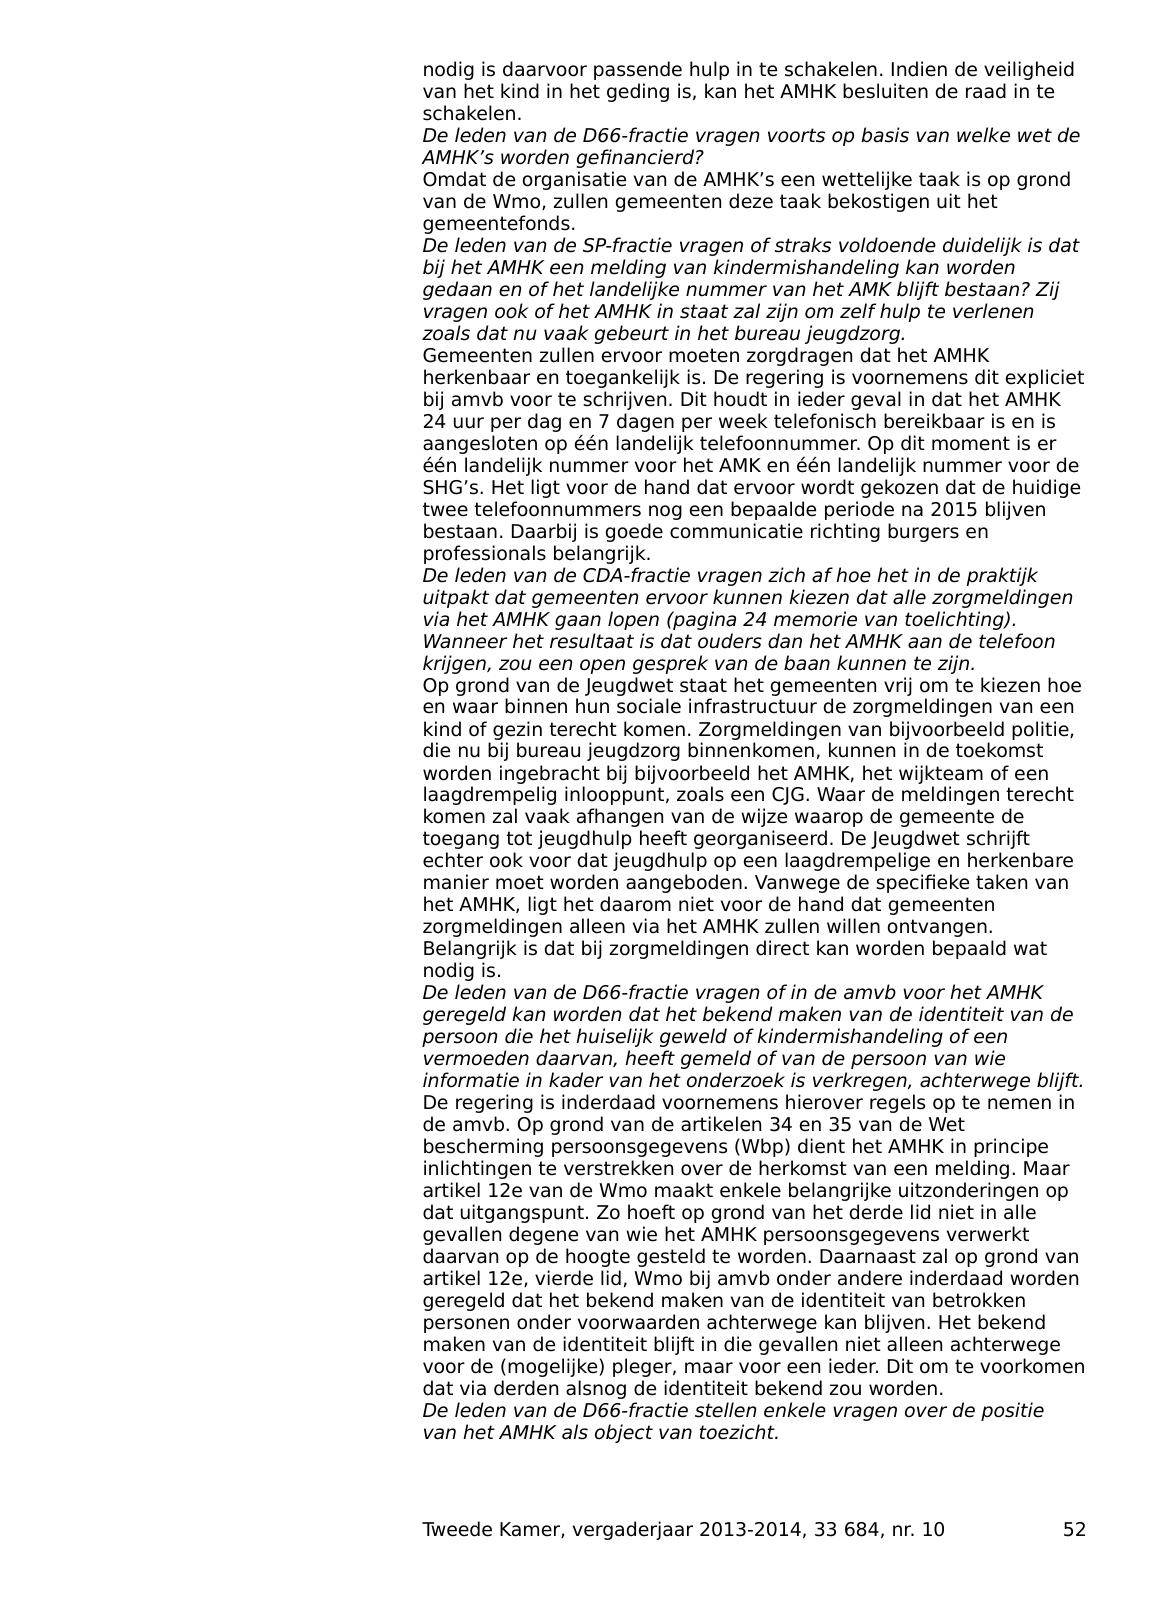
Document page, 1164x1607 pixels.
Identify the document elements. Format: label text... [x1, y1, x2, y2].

text De leden van de D66-fractie vragen of in de amvb voor het AMHK geregeld kan worden dat het bekend maken van de identiteit van de persoon die het huiselijk geweld of kindermishandeling of een vermoeden daarvan, heeft gemeld of van de persoon van wie informatie in kader van het onderzoek is verkregen, achterwege blijft. [422, 982, 1087, 1092]
text De regering is inderdaad voornemens hierover regels op te nemen in de amvb. Op grond van de artikelen 34 en 35 van de Wet bescherming persoonsgegevens (Wbp) dient het AMHK in principe inlichtingen te verstrekken over de herkomst van een melding. Maar artikel 12e van de Wmo maakt enkele belangrijke uitzonderingen op dat uitgangspunt. Zo hoeft op grond van het derde lid niet in alle gevallen degene van wie het AMHK persoonsgegevens verwerkt daarvan op de hoogte gesteld te worden. Daarnaast zal op grond van artikel 12e, vierde lid, Wmo bij amvb onder andere inderdaad worden geregeld dat het bekend maken van de identiteit van betrokken personen onder voorwaarden achterwege kan blijven. Het bekend maken van de identiteit blijft in die gevallen niet alleen achterwege voor de (mogelijke) pleger, maar voor een ieder. Dit om te voorkomen dat via derden alsnog de identiteit bekend zou worden. [422, 1092, 1087, 1400]
text De leden van de D66-fractie stellen enkele vragen over de positie van het AMHK als object van toezicht. [422, 1400, 1087, 1444]
text De leden van de SP-fractie vragen of straks voldoende duidelijk is dat bij het AMHK een melding van kindermishandeling kan worden gedaan en of het landelijke nummer van het AMK blijft bestaan? Zij vragen ook of het AMHK in staat zal zijn om zelf hulp te verlenen zoals dat nu vaak gebeurt in het bureau jeugdzorg. [422, 235, 1087, 345]
text nodig is daarvoor passende hulp in te schakelen. Indien de veiligheid van het kind in het geding is, kan het AMHK besluiten de raad in te schakelen. [422, 59, 1087, 125]
text De leden van de D66-fractie vragen voorts op basis van welke wet de AMHK’s worden gefinancierd? [422, 125, 1087, 169]
text Op grond van de Jeugdwet staat het gemeenten vrij om te kiezen hoe en waar binnen hun sociale infrastructuur de zorgmeldingen van een kind of gezin terecht komen. Zorgmeldingen van bijvoorbeeld politie, die nu bij bureau jeugdzorg binnenkomen, kunnen in de toekomst worden ingebracht bij bijvoorbeeld het AMHK, het wijkteam of een laagdrempelig inlooppunt, zoals een CJG. Waar de meldingen terecht komen zal vaak afhangen van de wijze waarop de gemeente de toegang tot jeugdhulp heeft georganiseerd. De Jeugdwet schrijft echter ook voor dat jeugdhulp op een laagdrempelige en herkenbare manier moet worden aangeboden. Vanwege de specifieke taken van het AMHK, ligt het daarom niet voor de hand dat gemeenten zorgmeldingen alleen via het AMHK zullen willen ontvangen. Belangrijk is dat bij zorgmeldingen direct kan worden bepaald wat nodig is. [422, 674, 1087, 982]
text Omdat de organisatie van de AMHK’s een wettelijke taak is op grond van de Wmo, zullen gemeenten deze taak bekostigen uit het gemeentefonds. [422, 169, 1087, 235]
text Gemeenten zullen ervoor moeten zorgdragen dat het AMHK herkenbaar en toegankelijk is. De regering is voornemens dit expliciet bij amvb voor te schrijven. Dit houdt in ieder geval in dat het AMHK 24 uur per dag en 7 dagen per week telefonisch bereikbaar is en is aangesloten op één landelijk telefoonnummer. Op dit moment is er één landelijk nummer voor het AMK en één landelijk nummer voor de SHG’s. Het ligt voor de hand dat ervoor wordt gekozen dat de huidige twee telefoonnummers nog een bepaalde periode na 2015 blijven bestaan. Daarbij is goede communicatie richting burgers en professionals belangrijk. [422, 345, 1087, 564]
text De leden van de CDA-fractie vragen zich af hoe het in de praktijk uitpakt dat gemeenten ervoor kunnen kiezen dat alle zorgmeldingen via het AMHK gaan lopen (pagina 24 memorie van toelichting). Wanneer het resultaat is dat ouders dan het AMHK aan de telefoon krijgen, zou een open gesprek van de baan kunnen te zijn. [422, 564, 1087, 674]
